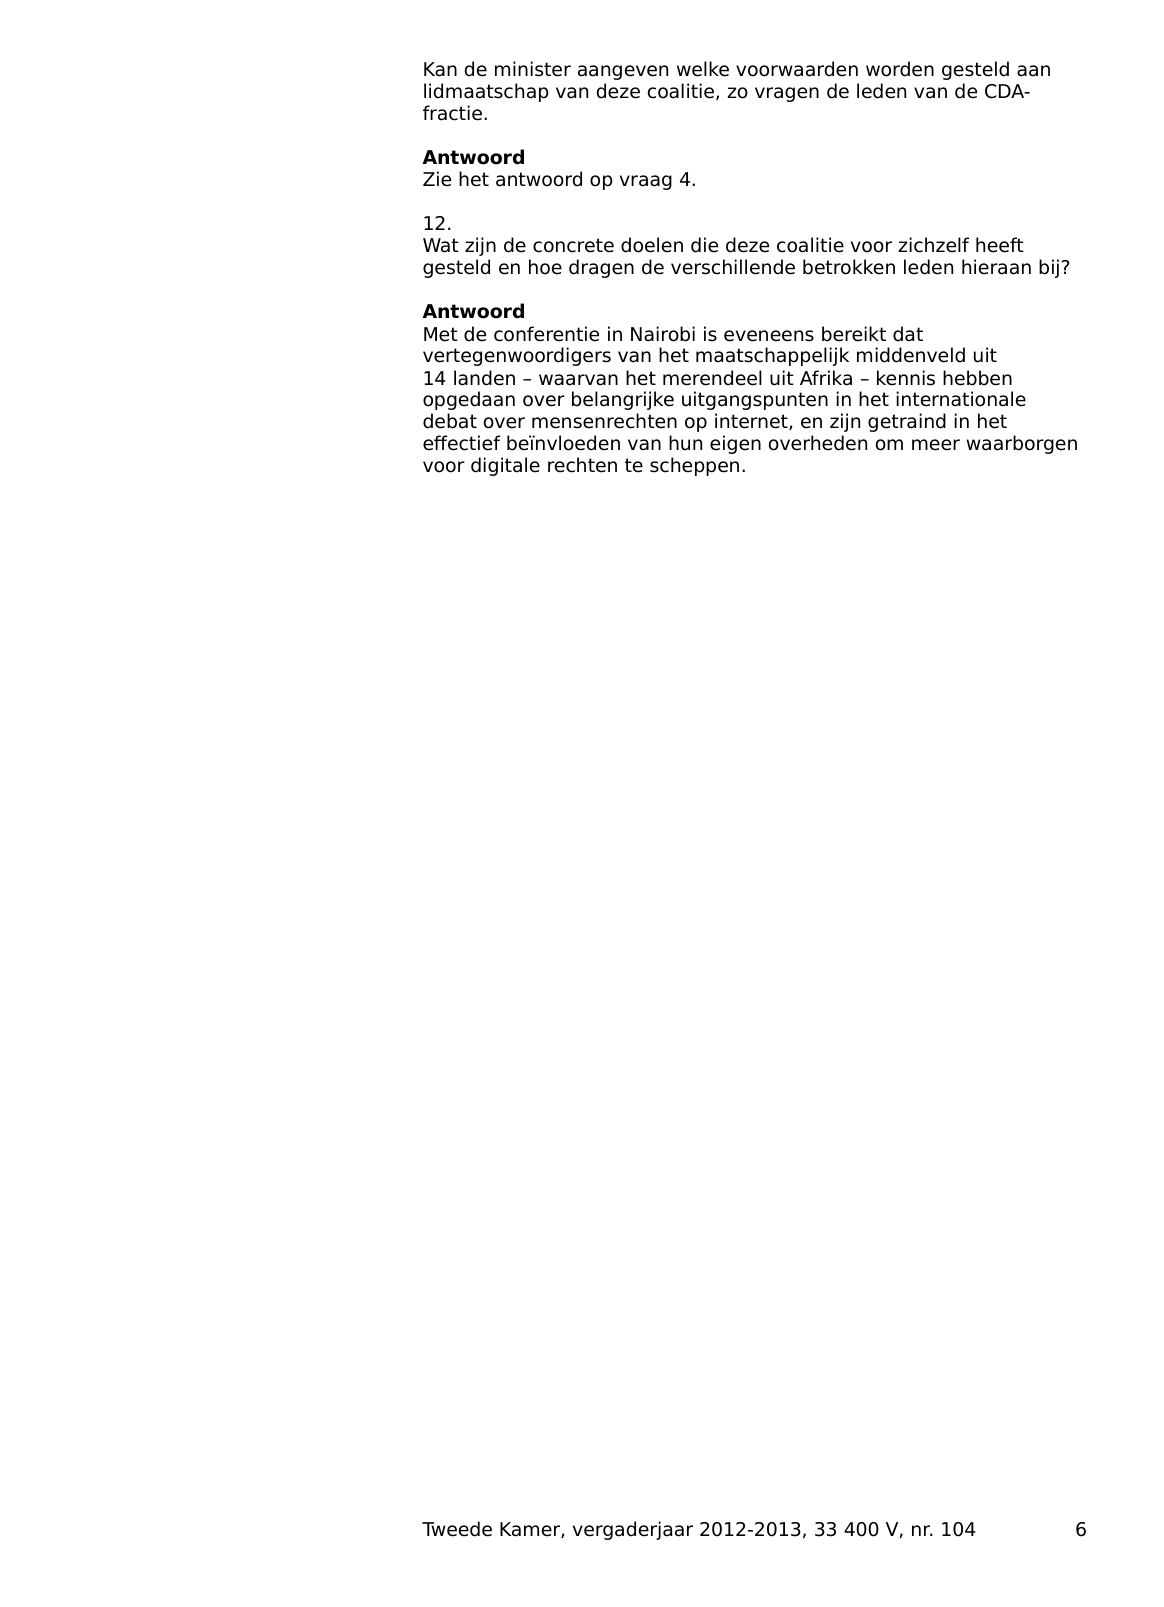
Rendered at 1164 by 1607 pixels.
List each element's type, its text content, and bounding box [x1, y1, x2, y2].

text Met de conferentie in Nairobi is eveneens bereikt dat vertegenwoordigers van het maatschappelijk middenveld uit 14 landen – waarvan het merendeel uit Afrika – kennis hebben opgedaan over belangrijke uitgangspunten in het internationale debat over mensenrechten op internet, en zijn getraind in het effectief beïnvloeden van hun eigen overheden om meer waarborgen voor digitale rechten te scheppen. [422, 323, 1087, 477]
text Zie het antwoord op vraag 4. [422, 169, 1087, 191]
text Kan de minister aangeven welke voorwaarden worden gesteld aan lidmaatschap van deze coalitie, zo vragen de leden van de CDA-fractie. [422, 59, 1087, 125]
text Antwoord [422, 147, 1087, 169]
text 12. [422, 213, 1087, 235]
text Wat zijn de concrete doelen die deze coalitie voor zichzelf heeft gesteld en hoe dragen de verschillende betrokken leden hieraan bij? [422, 235, 1087, 279]
text Antwoord [422, 301, 1087, 323]
